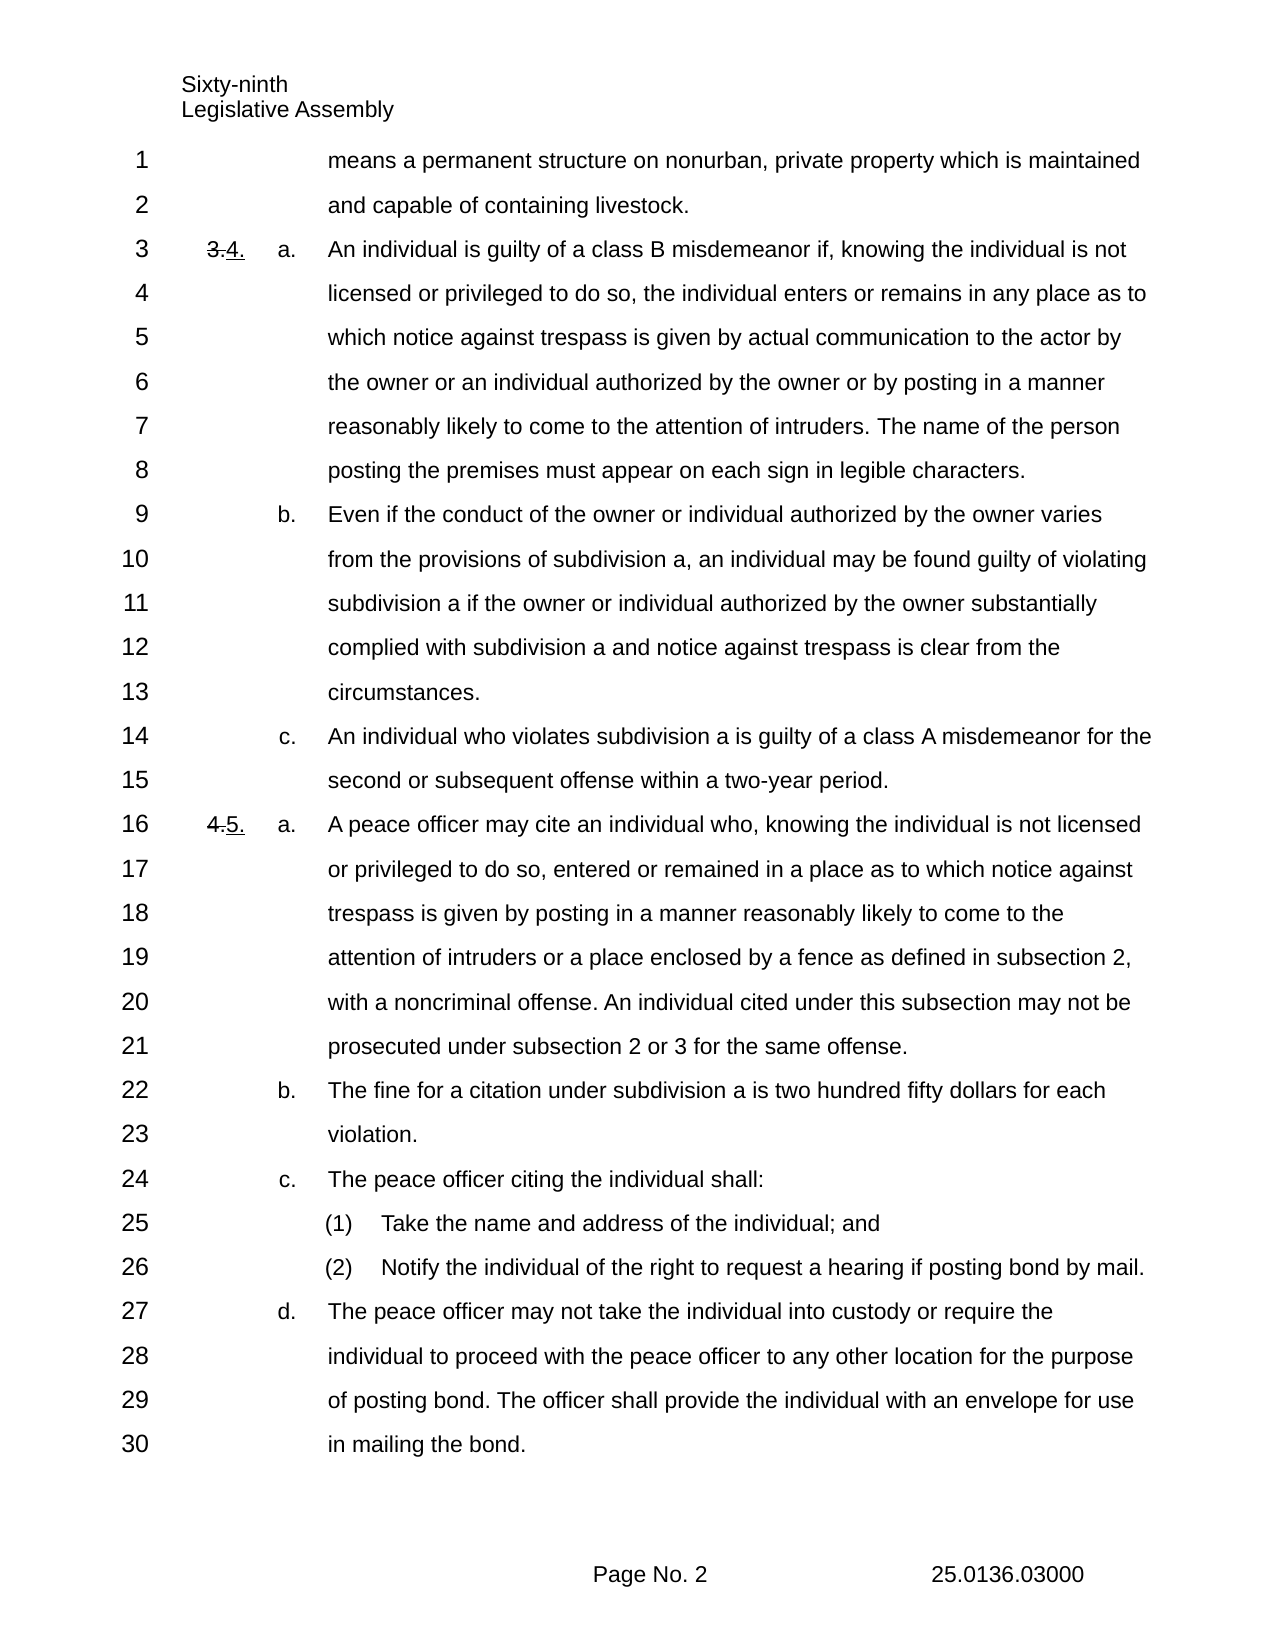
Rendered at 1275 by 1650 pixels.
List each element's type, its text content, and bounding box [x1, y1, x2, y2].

text means a permanent structure on nonurban, private property which is maintained and capable of containing livestock. [181, 133, 1154, 222]
text d. The peace officer may not take the individual into custody or require the individual to proceed with the peace officer to any other location for the purpose of posting bond. The officer shall provide the individual with an envelope for use in mailing the bond. [181, 1284, 1154, 1461]
text (1) Take the name and address of the individual; and [181, 1196, 1154, 1240]
text 4.5. a. A peace officer may cite an individual who, knowing the individual is not licensed or privileged to do so, entered or remained in a place as to which notice against trespass is given by posting in a manner reasonably likely to come to the attention of intruders or a place enclosed by a fence as defined in subsection 2, with a noncriminal offense. An individual cited under this subsection may not be prosecuted under subsection 2 or 3 for the same offense. [181, 797, 1154, 1063]
text c. The peace officer citing the individual shall: [181, 1152, 1154, 1196]
text b. Even if the conduct of the owner or individual authorized by the owner varies from the provisions of subdivision a, an individual may be found guilty of violating subdivision a if the owner or individual authorized by the owner substantially complied with subdivision a and notice against trespass is clear from the circumstances. [181, 487, 1154, 709]
text b. The fine for a citation under subdivision a is two hundred fifty dollars for each violation. [181, 1063, 1154, 1152]
text (2) Notify the individual of the right to request a hearing if posting bond by mail. [181, 1240, 1154, 1284]
text 3.4. a. An individual is guilty of a class B misdemeanor if, knowing the individual is not licensed or privileged to do so, the individual enters or remains in any place as to which notice against trespass is given by actual communication to the actor by the owner or an individual authorized by the owner or by posting in a manner reasonably likely to come to the attention of intruders. The name of the person posting the premises must appear on each sign in legible characters. [181, 222, 1154, 487]
text c. An individual who violates subdivision a is guilty of a class A misdemeanor for the second or subsequent offense within a two‑year period. [181, 709, 1154, 797]
